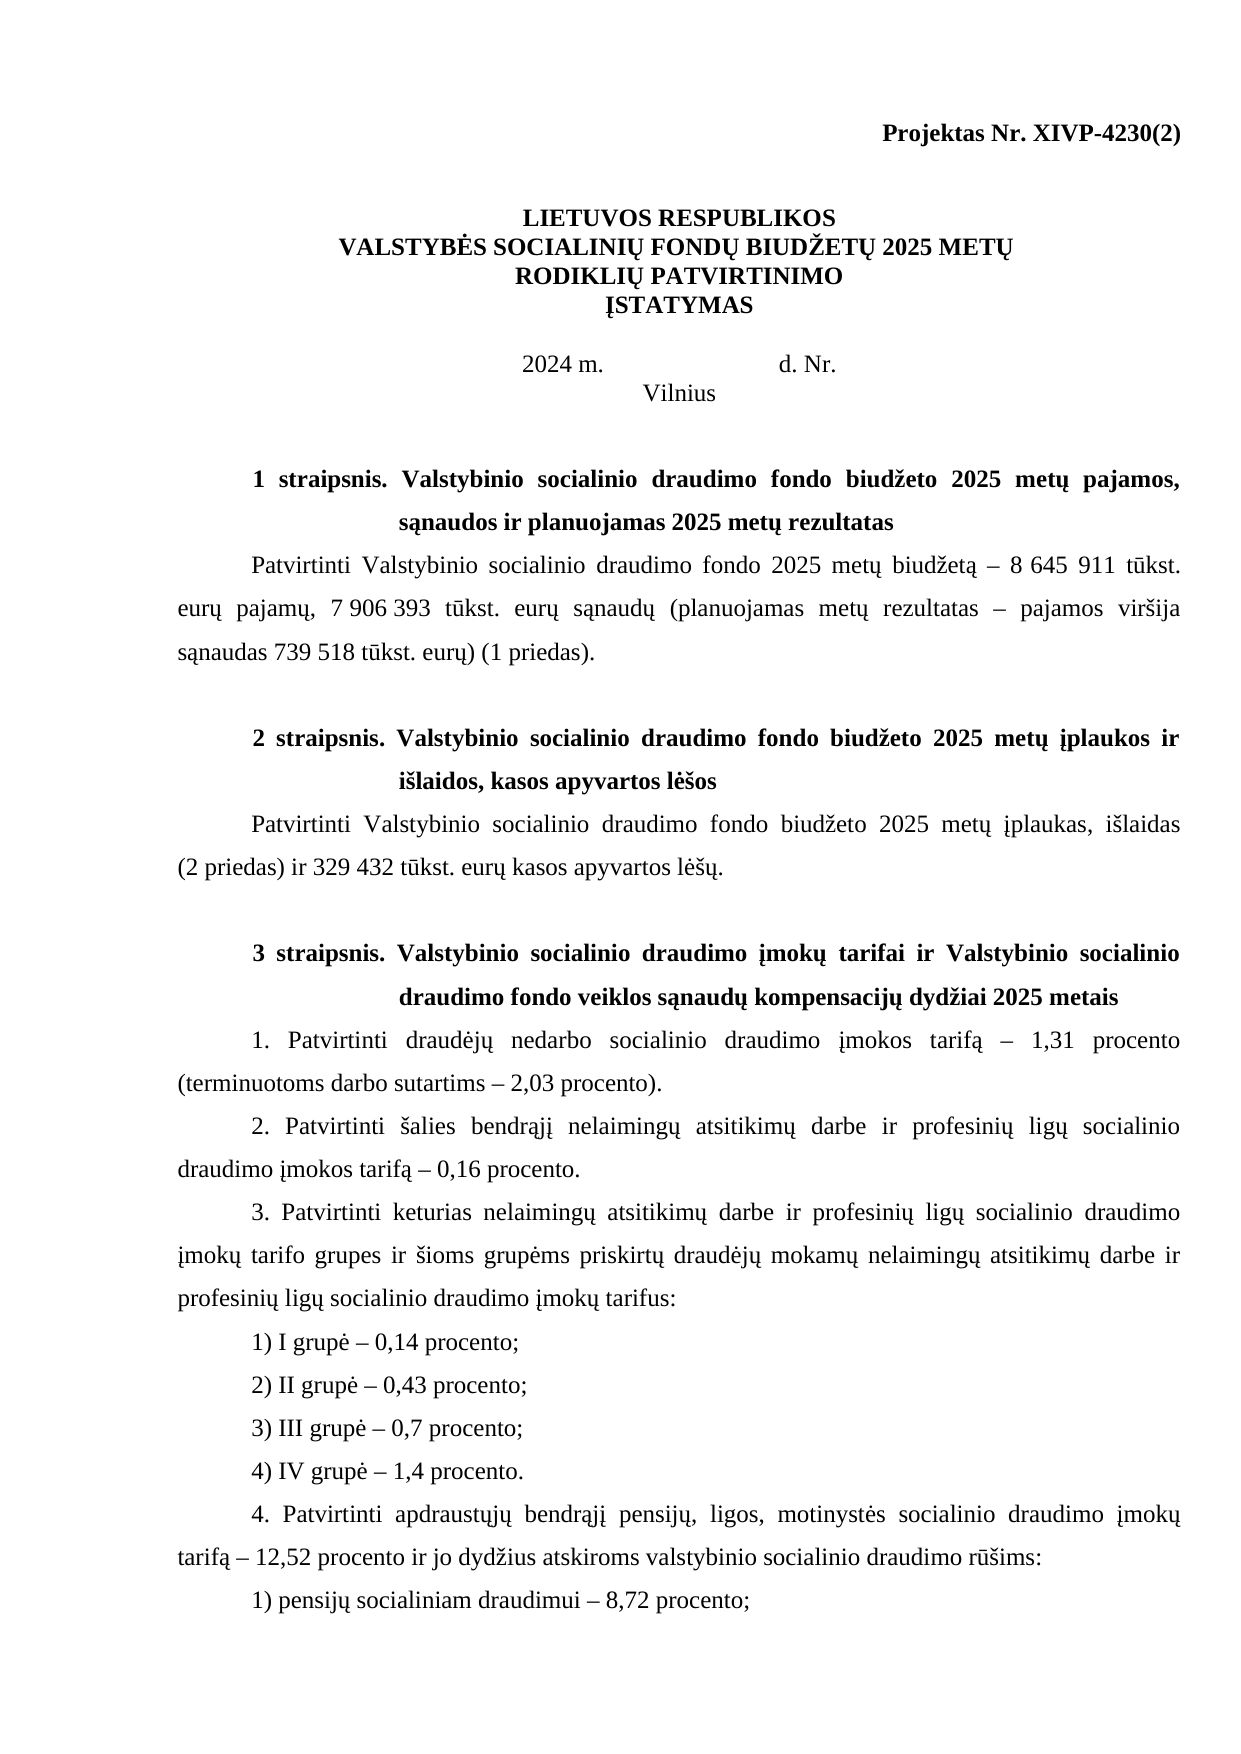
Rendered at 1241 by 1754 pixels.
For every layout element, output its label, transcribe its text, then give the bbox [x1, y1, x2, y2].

text VALSTYBĖS SOCIALINIŲ FONDŲ BIUDŽETŲ 2025 METŲ [177, 232, 1181, 261]
text 4) IV grupė – 1,4 procento. [177, 1456, 1181, 1485]
text Vilnius [177, 377, 1181, 407]
text Projektas Nr. XIVP-4230(2) [177, 118, 1181, 147]
text LIETUVOS RESPUBLIKOS [177, 202, 1181, 232]
text RODIKLIŲ PATVIRTINIMO [177, 261, 1181, 290]
text 3 straipsnis. Valstybinio socialinio draudimo įmokų tarifai ir Valstybinio socialinio draudimo fondo veiklos sąnaudų kompensacijų dydžiai 2025 metais [252, 938, 1181, 1010]
text 2024 m. d. Nr. [177, 348, 1181, 377]
text 3) III grupė – 0,7 procento; [177, 1413, 1181, 1442]
text 1) I grupė – 0,14 procento; [177, 1327, 1181, 1355]
text Patvirtinti Valstybinio socialinio draudimo fondo biudžeto 2025 metų įplaukas, išlaidas (2 priedas) ir 329 432 tūkst. eurų kasos apyvartos lėšų. [177, 809, 1181, 881]
text ĮSTATYMAS [177, 290, 1181, 319]
text 4. Patvirtinti apdraustųjų bendrąjį pensijų, ligos, motinystės socialinio draudimo įmokų tarifą – 12,52 procento ir jo dydžius atskiroms valstybinio socialinio draudimo rūšims: [177, 1499, 1181, 1571]
text 2. Patvirtinti šalies bendrąjį nelaimingų atsitikimų darbe ir profesinių ligų socialinio draudimo įmokos tarifą – 0,16 procento. [177, 1111, 1181, 1183]
text 2) II grupė – 0,43 procento; [177, 1370, 1181, 1398]
text 2 straipsnis. Valstybinio socialinio draudimo fondo biudžeto 2025 metų įplaukos ir išlaidos, kasos apyvartos lėšos [252, 723, 1181, 795]
text 1. Patvirtinti draudėjų nedarbo socialinio draudimo įmokos tarifą – 1,31 procento (terminuotoms darbo sutartims – 2,03 procento). [177, 1025, 1181, 1097]
text Patvirtinti Valstybinio socialinio draudimo fondo 2025 metų biudžetą – 8 645 911 tūkst. eurų pajamų, 7 906 393 tūkst. eurų sąnaudų (planuojamas metų rezultatas – pajamos viršija sąnaudas 739 518 tūkst. eurų) (1 priedas). [177, 550, 1181, 665]
text 3. Patvirtinti keturias nelaimingų atsitikimų darbe ir profesinių ligų socialinio draudimo įmokų tarifo grupes ir šioms grupėms priskirtų draudėjų mokamų nelaimingų atsitikimų darbe ir profesinių ligų socialinio draudimo įmokų tarifus: [177, 1197, 1181, 1312]
text 1) pensijų socialiniam draudimui – 8,72 procento; [177, 1585, 1181, 1614]
text 1 straipsnis. Valstybinio socialinio draudimo fondo biudžeto 2025 metų pajamos, sąnaudos ir planuojamas 2025 metų rezultatas [252, 464, 1181, 536]
